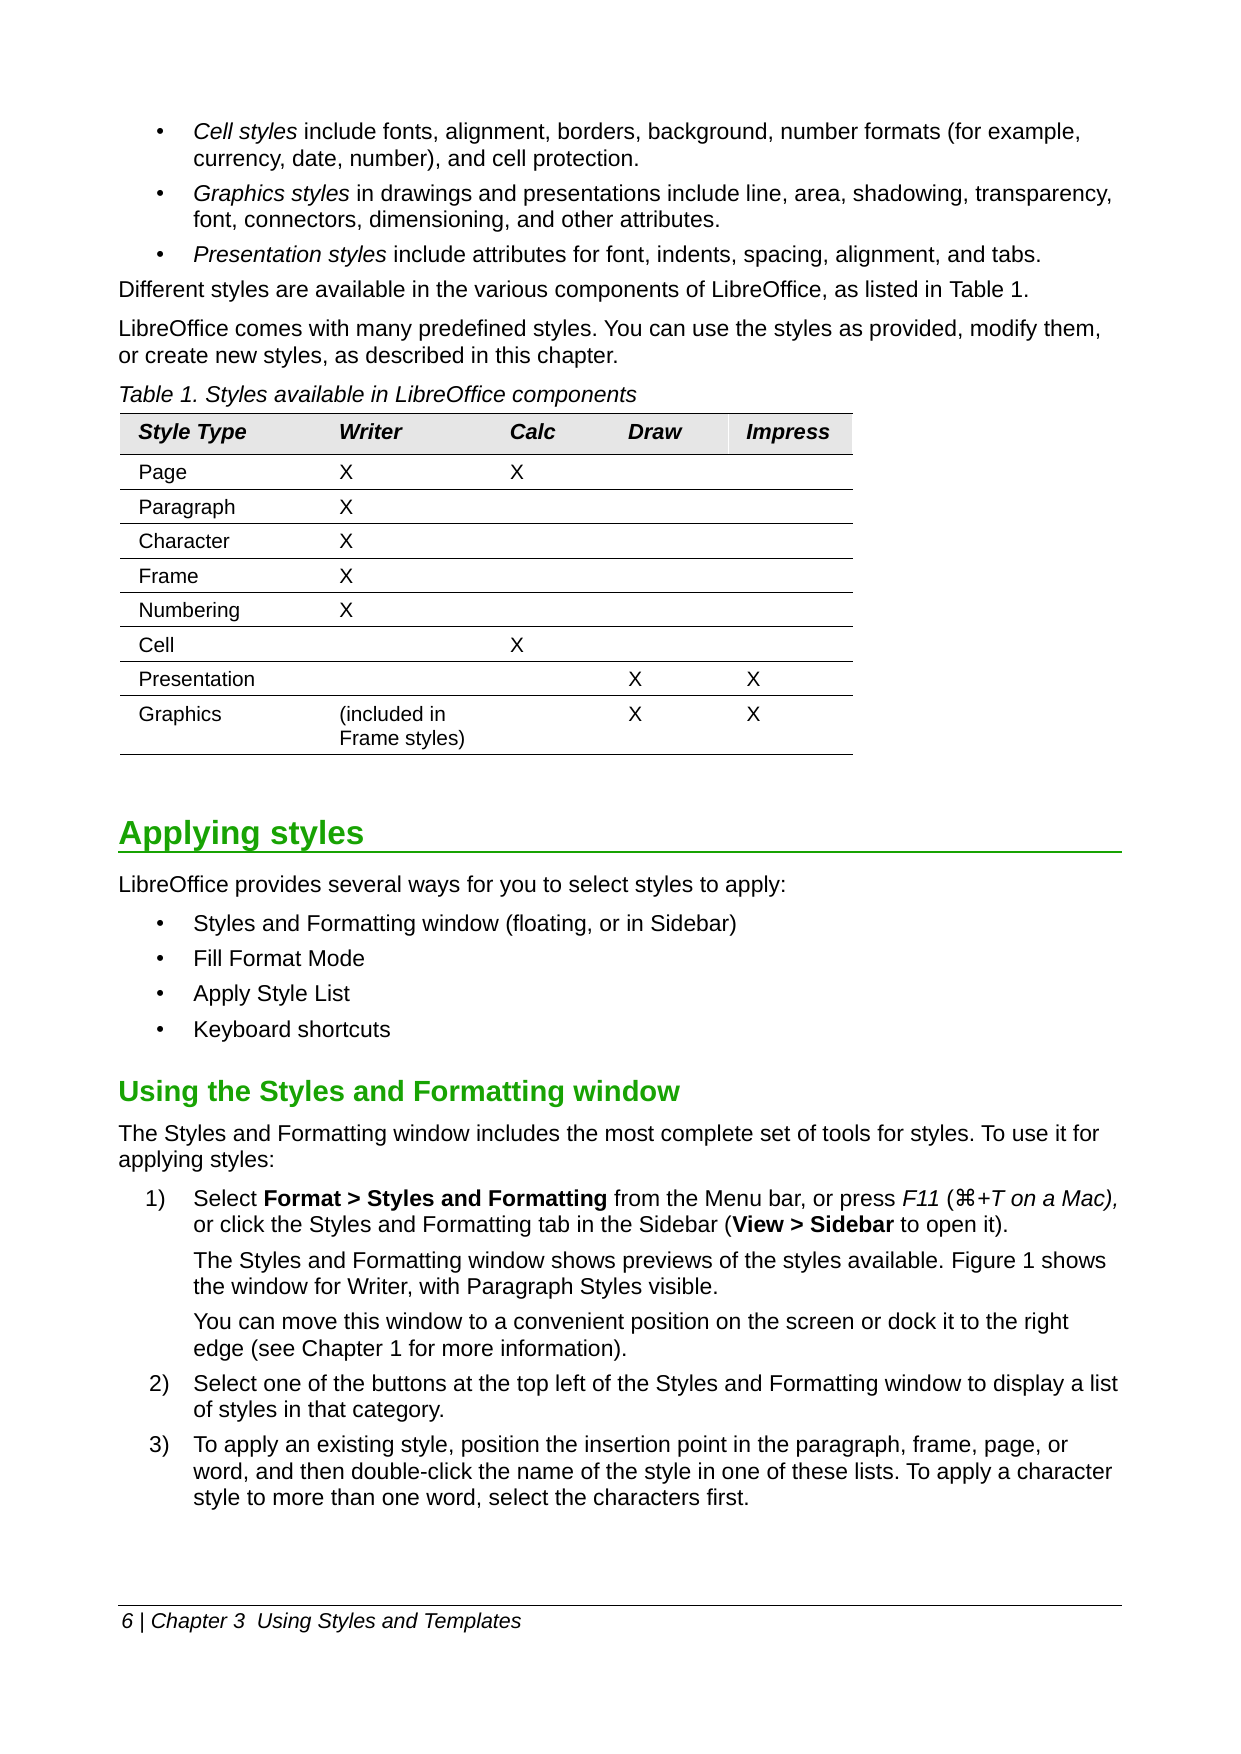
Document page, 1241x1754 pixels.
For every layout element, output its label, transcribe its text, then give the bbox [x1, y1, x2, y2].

table_cell X [492, 455, 610, 488]
table_cell [492, 593, 610, 626]
list Presentation styles include attributes for font, indents, spacing, alignment, and tabs. [156, 241, 1122, 268]
list Graphics styles in drawings and presentations include line, area, shadowing, transparency, font, connectors, dimensioning, and other attributes. [156, 180, 1122, 232]
table_cell [492, 662, 610, 695]
table_cell X [610, 696, 728, 754]
text Different styles are available in the various components of LibreOffice, as listed in Table 1. [118, 276, 1122, 303]
table_cell [610, 627, 728, 661]
table_cell X [492, 627, 610, 661]
list Apply Style List [156, 980, 1122, 1007]
list Select Format > Styles and Formatting from the Menu bar, or press F11 (⌘+T on a Mac), or click the Styles and Formatting tab in the Sidebar (View > Sidebar to open it). [165, 1185, 1122, 1238]
table_cell X [321, 455, 492, 488]
table_cell [610, 490, 728, 523]
table_header Calc [492, 414, 610, 454]
table_cell Character [120, 524, 321, 557]
table_cell Paragraph [120, 490, 321, 523]
table_header Impress [729, 414, 852, 454]
subtitle Using the Styles and Formatting window [118, 1074, 1122, 1108]
table_header Writer [321, 414, 492, 454]
table_cell [729, 559, 852, 592]
list Fill Format Mode [156, 945, 1122, 972]
table_cell [492, 559, 610, 592]
table_cell X [321, 559, 492, 592]
table_cell [610, 593, 728, 626]
table_cell Graphics [120, 696, 321, 754]
table_cell [610, 559, 728, 592]
list Keyboard shortcuts [156, 1016, 1122, 1042]
table_cell [492, 696, 610, 754]
table_cell [321, 627, 492, 661]
table_header Draw [610, 414, 728, 454]
table_cell Page [120, 455, 321, 488]
list Styles and Formatting window (floating, or in Sidebar) [156, 910, 1122, 936]
table_header Style Type [120, 414, 321, 454]
table_cell Frame [120, 559, 321, 592]
table_cell X [321, 524, 492, 557]
text Table 1. Styles available in LibreOffice components [118, 381, 1122, 407]
list The Styles and Formatting window shows previews of the styles available. Figure 1 shows the window for Writer, with Paragraph Styles visible. [193, 1247, 1122, 1299]
text LibreOffice provides several ways for you to select styles to apply: [118, 871, 1122, 897]
list Select one of the buttons at the top left of the Styles and Formatting window to display a list of styles in that category. [169, 1370, 1122, 1422]
table_cell X [729, 662, 852, 695]
table_cell [492, 490, 610, 523]
table_cell Presentation [120, 662, 321, 695]
table_cell (included in Frame styles) [321, 696, 492, 754]
table_cell X [321, 593, 492, 626]
list You can move this window to a convenient position on the screen or dock it to the right edge (see Chapter 1 for more information). [193, 1308, 1122, 1361]
table_cell Cell [120, 627, 321, 661]
table_cell [729, 627, 852, 661]
table_cell [610, 524, 728, 557]
table_cell X [729, 696, 852, 754]
subtitle Applying styles [118, 813, 1122, 851]
table_cell [729, 455, 852, 488]
table_cell [729, 490, 852, 523]
table_cell X [610, 662, 728, 695]
text The Styles and Formatting window includes the most complete set of tools for styles. To use it for applying styles: [118, 1120, 1122, 1172]
text LibreOffice comes with many predefined styles. You can use the styles as provided, modify them, or create new styles, as described in this chapter. [118, 315, 1122, 368]
table_cell Numbering [120, 593, 321, 626]
table_cell [610, 455, 728, 488]
table_cell [321, 662, 492, 695]
table_cell [729, 524, 852, 557]
table_cell X [321, 490, 492, 523]
list Cell styles include fonts, alignment, borders, background, number formats (for example, currency, date, number), and cell protection. [156, 118, 1122, 171]
table_cell [729, 593, 852, 626]
table_cell [492, 524, 610, 557]
list To apply an existing style, position the insertion point in the paragraph, frame, page, or word, and then double-click the name of the style in one of these lists. To apply a character style to more than one word, select the characters first. [169, 1431, 1122, 1510]
